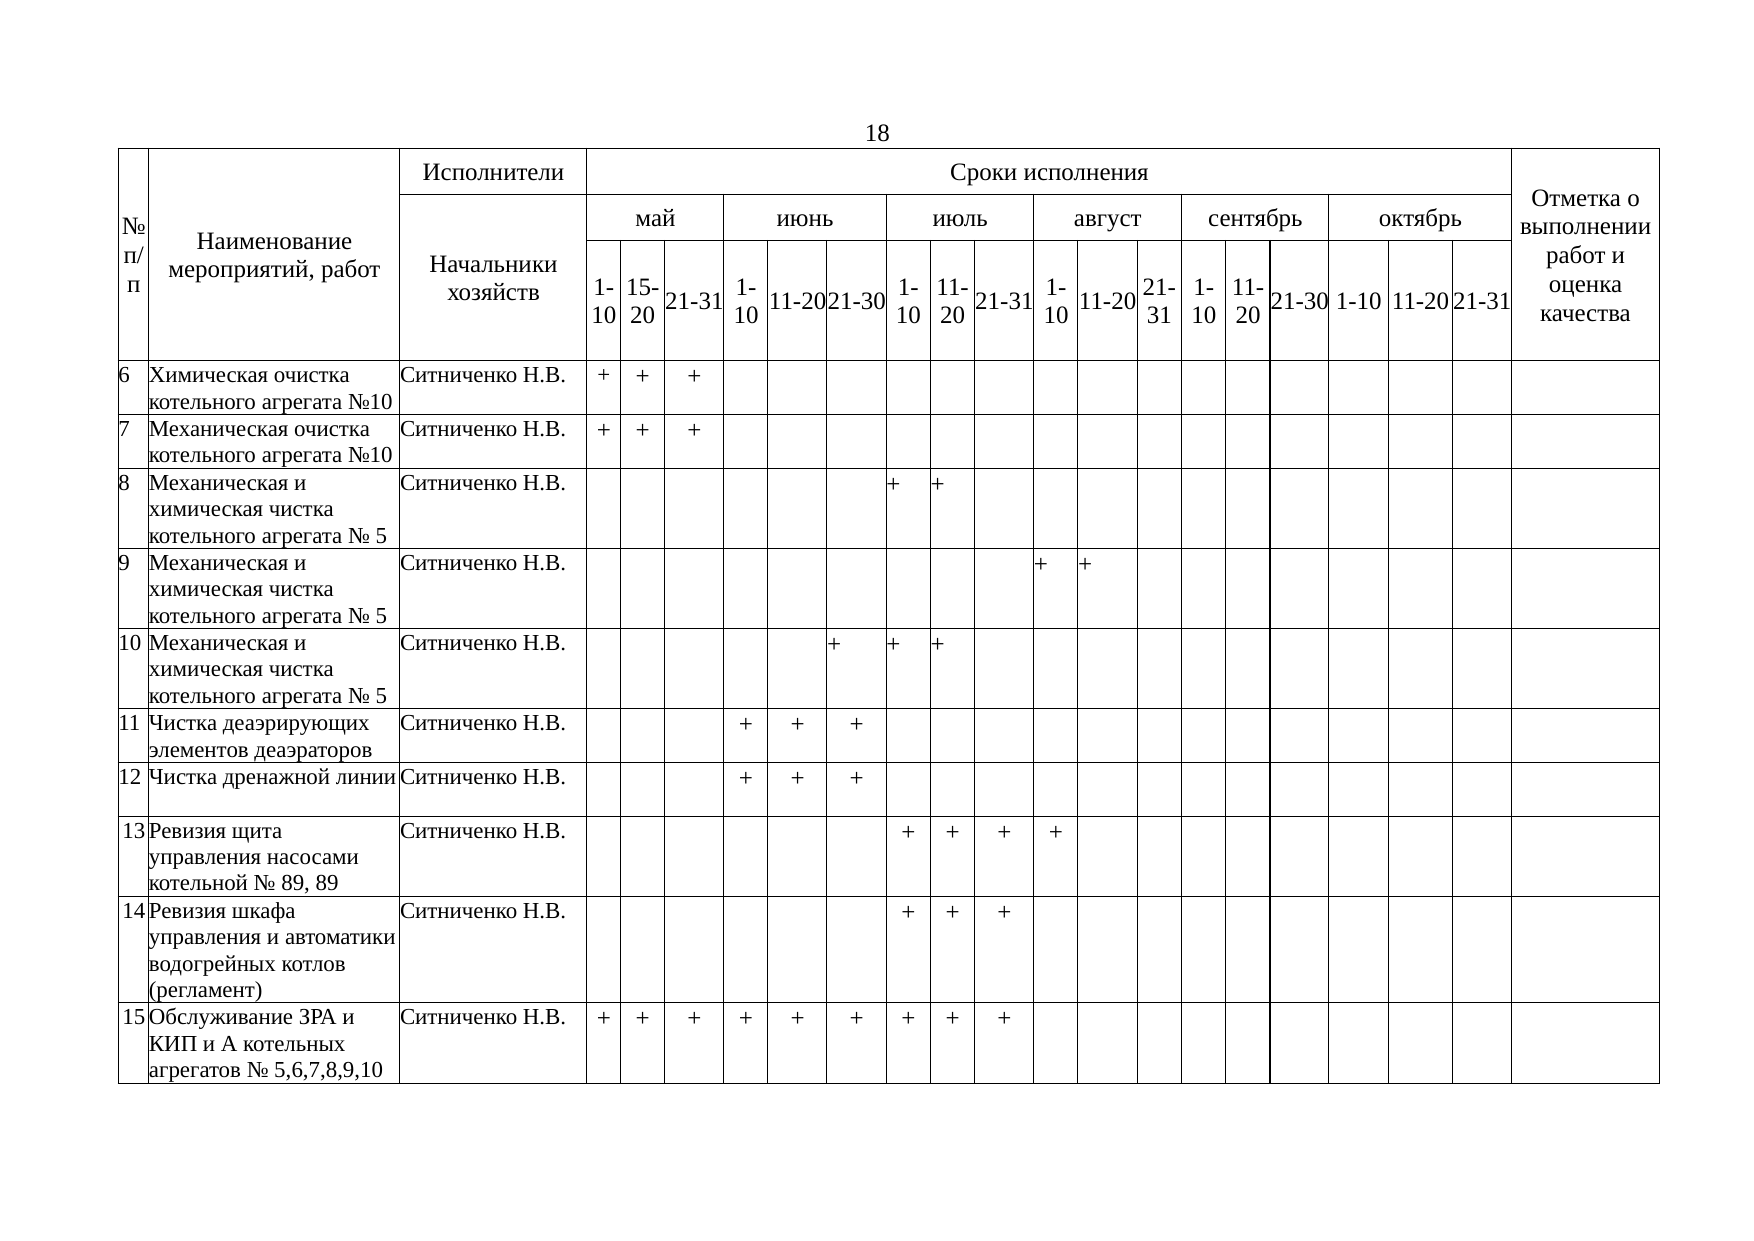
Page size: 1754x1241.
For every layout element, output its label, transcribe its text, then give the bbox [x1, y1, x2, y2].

table_cell + [665, 415, 723, 468]
table_cell [1182, 415, 1225, 468]
table_cell [1329, 629, 1388, 708]
table_header Сроки исполнения [587, 149, 1511, 193]
table_cell + [975, 817, 1033, 896]
table_cell Чистка дренажной линии [149, 763, 399, 816]
table_cell 1-10 [1034, 241, 1077, 360]
table_cell [975, 469, 1033, 548]
table_cell [1512, 361, 1659, 414]
table_cell [1226, 709, 1269, 762]
table_cell + [975, 1003, 1033, 1082]
table_cell + [768, 709, 826, 762]
table_cell [1138, 415, 1181, 468]
table_cell 7 [119, 415, 148, 468]
table_cell + [1078, 549, 1137, 628]
table_cell Ситниченко Н.В. [400, 415, 586, 468]
table_cell [724, 469, 767, 548]
table_cell 1-10 [587, 241, 620, 360]
table_cell [1389, 709, 1452, 762]
table_cell 21-30 [827, 241, 886, 360]
table_cell Ситниченко Н.В. [400, 629, 586, 708]
table_cell [1389, 817, 1452, 896]
table_cell 13 [119, 817, 148, 896]
table_cell [1453, 763, 1511, 816]
table_cell [724, 361, 767, 414]
table_cell [1329, 763, 1388, 816]
table_cell 9 [119, 549, 148, 628]
table_cell [1329, 415, 1388, 468]
table_cell [1512, 763, 1659, 816]
table_cell [587, 897, 620, 1002]
table_cell [724, 897, 767, 1002]
table_cell [621, 709, 664, 762]
table_cell [1034, 709, 1077, 762]
table_cell [827, 361, 886, 414]
table_cell [1226, 897, 1269, 1002]
table_cell Ситниченко Н.В. [400, 549, 586, 628]
table_cell 1-10 [724, 241, 767, 360]
table_cell Ревизия щита управления насосами котельной № 89, 89 [149, 817, 399, 896]
table_cell [1078, 361, 1137, 414]
table_cell [1034, 763, 1077, 816]
table_cell 11-20 [931, 241, 974, 360]
table_cell Ситниченко Н.В. [400, 817, 586, 896]
table_cell [587, 763, 620, 816]
table_cell [887, 361, 930, 414]
table_cell 11-20 [1226, 241, 1269, 360]
table_cell [1138, 763, 1181, 816]
table_cell 10 [119, 629, 148, 708]
table_cell [1271, 549, 1328, 628]
table_cell май [587, 195, 723, 240]
table_cell [1226, 629, 1269, 708]
table_cell [1453, 817, 1511, 896]
table_cell [1329, 1003, 1388, 1082]
table_cell [1271, 361, 1328, 414]
table_cell 11 [119, 709, 148, 762]
table_cell июль [887, 195, 1033, 240]
table_cell [1329, 469, 1388, 548]
table_cell + [768, 763, 826, 816]
table_cell август [1034, 195, 1181, 240]
table_cell + [587, 415, 620, 468]
table_cell Химическая очистка котельного агрегата №10 [149, 361, 399, 414]
table_cell [1138, 1003, 1181, 1082]
table_cell + [887, 897, 930, 1002]
table_cell [827, 897, 886, 1002]
table_cell [1034, 415, 1077, 468]
table_cell [1034, 897, 1077, 1002]
table_cell 21-31 [1138, 241, 1181, 360]
table_cell [621, 817, 664, 896]
table_cell 1-10 [1182, 241, 1225, 360]
table_cell 11-20 [1078, 241, 1137, 360]
table_cell [587, 817, 620, 896]
table_cell [975, 709, 1033, 762]
table_cell + [931, 817, 974, 896]
table_cell октябрь [1329, 195, 1511, 240]
table_cell [1138, 897, 1181, 1002]
table_cell [1226, 361, 1269, 414]
table_cell 11-20 [1389, 241, 1452, 360]
table_cell сентябрь [1182, 195, 1328, 240]
table_cell [1389, 1003, 1452, 1082]
table_cell 1-10 [887, 241, 930, 360]
table_cell [1453, 549, 1511, 628]
table_cell 1-10 [1329, 241, 1388, 360]
table_cell [1453, 629, 1511, 708]
table_cell [1182, 1003, 1225, 1082]
table_cell [768, 629, 826, 708]
table_header Наименование мероприятий, работ [149, 149, 399, 360]
table_cell + [665, 1003, 723, 1082]
table_cell + [1034, 817, 1077, 896]
table_cell [1271, 897, 1328, 1002]
table_cell [768, 897, 826, 1002]
table_cell [887, 549, 930, 628]
table_cell [931, 709, 974, 762]
table_cell [665, 549, 723, 628]
table_cell + [768, 1003, 826, 1082]
table_cell [1271, 817, 1328, 896]
table_cell [1453, 361, 1511, 414]
table_cell [1138, 817, 1181, 896]
table_cell [827, 469, 886, 548]
table_cell [931, 361, 974, 414]
table_cell [768, 415, 826, 468]
table_cell [1453, 1003, 1511, 1082]
table_cell 15 [119, 1003, 148, 1082]
table_cell Ситниченко Н.В. [400, 763, 586, 816]
table_cell [1453, 709, 1511, 762]
table_cell [1329, 897, 1388, 1002]
table_cell [975, 361, 1033, 414]
table_cell [1182, 549, 1225, 628]
table_cell [621, 897, 664, 1002]
table_cell [1271, 763, 1328, 816]
table_cell [665, 469, 723, 548]
table_cell Ревизия шкафа управления и автоматики водогрейных котлов (регламент) [149, 897, 399, 1002]
table_cell + [887, 817, 930, 896]
table_cell [1271, 469, 1328, 548]
table_cell [1078, 1003, 1137, 1082]
table_cell + [827, 709, 886, 762]
table_cell + [621, 415, 664, 468]
table_cell [621, 763, 664, 816]
table_cell [1078, 817, 1137, 896]
table_cell [1226, 469, 1269, 548]
table_cell [724, 549, 767, 628]
table_cell [1138, 469, 1181, 548]
table_cell [1078, 629, 1137, 708]
table_cell + [621, 1003, 664, 1082]
table_cell [724, 817, 767, 896]
table_cell [665, 709, 723, 762]
table_cell [1512, 817, 1659, 896]
table_cell [827, 415, 886, 468]
table_cell [1389, 763, 1452, 816]
table_cell [1512, 415, 1659, 468]
table_cell [931, 763, 974, 816]
table_cell 15-20 [621, 241, 664, 360]
table_cell [1226, 549, 1269, 628]
table_cell [1329, 361, 1388, 414]
table_cell [1182, 469, 1225, 548]
table_header Отметка о выполнении работ и оценка качества [1512, 149, 1659, 360]
table_cell [587, 629, 620, 708]
table_cell [1389, 897, 1452, 1002]
table_cell 21-31 [1453, 241, 1511, 360]
table_cell [1271, 709, 1328, 762]
table_cell 21-31 [975, 241, 1033, 360]
table_cell [931, 549, 974, 628]
table_cell [1182, 817, 1225, 896]
table_cell [665, 897, 723, 1002]
table_cell Механическая очистка котельного агрегата №10 [149, 415, 399, 468]
table_cell [587, 709, 620, 762]
table_cell 11-20 [768, 241, 826, 360]
table_cell [931, 415, 974, 468]
table_cell [621, 629, 664, 708]
table_cell [587, 549, 620, 628]
table_cell [1182, 897, 1225, 1002]
table_cell [1389, 629, 1452, 708]
table_cell 21-30 [1271, 241, 1328, 360]
table_cell [621, 469, 664, 548]
table_cell Чистка деаэрирующих элементов деаэраторов [149, 709, 399, 762]
table_cell [1182, 763, 1225, 816]
table_cell [1389, 469, 1452, 548]
table_cell + [827, 763, 886, 816]
table_cell [665, 817, 723, 896]
table_cell [1512, 897, 1659, 1002]
table_cell + [724, 763, 767, 816]
table_cell Ситниченко Н.В. [400, 361, 586, 414]
table_cell Начальники хозяйств [400, 195, 586, 360]
table_cell + [931, 1003, 974, 1082]
table_cell Механическая и химическая чистка котельного агрегата № 5 [149, 549, 399, 628]
table_cell [887, 709, 930, 762]
table_cell [1329, 549, 1388, 628]
table_cell [1138, 709, 1181, 762]
table_cell [1226, 1003, 1269, 1082]
table_cell [1271, 1003, 1328, 1082]
table_cell [768, 469, 826, 548]
table_cell 8 [119, 469, 148, 548]
table_cell [1078, 763, 1137, 816]
table_cell [1034, 361, 1077, 414]
table_cell [768, 817, 826, 896]
table_cell [1453, 415, 1511, 468]
table_cell [1512, 549, 1659, 628]
table_cell Механическая и химическая чистка котельного агрегата № 5 [149, 469, 399, 548]
table_cell Механическая и химическая чистка котельного агрегата № 5 [149, 629, 399, 708]
table_cell июнь [724, 195, 886, 240]
table_cell + [931, 469, 974, 548]
table_cell [1389, 549, 1452, 628]
table_cell [1271, 629, 1328, 708]
table_cell + [887, 629, 930, 708]
table_cell + [887, 469, 930, 548]
table_cell [724, 629, 767, 708]
table_cell [1078, 709, 1137, 762]
table_cell + [887, 1003, 930, 1082]
table_cell [1389, 415, 1452, 468]
table_cell 6 [119, 361, 148, 414]
table_cell [975, 763, 1033, 816]
table_cell [1034, 1003, 1077, 1082]
table_cell [1226, 817, 1269, 896]
table_cell + [827, 629, 886, 708]
table_cell 21-31 [665, 241, 723, 360]
table_cell [1389, 361, 1452, 414]
table_cell [665, 629, 723, 708]
table_cell [975, 629, 1033, 708]
table_cell [1034, 629, 1077, 708]
table_cell + [724, 1003, 767, 1082]
table_cell + [587, 361, 620, 414]
table_cell [768, 361, 826, 414]
table_cell [975, 549, 1033, 628]
table_cell [621, 549, 664, 628]
table_cell Ситниченко Н.В. [400, 1003, 586, 1082]
table_cell [1329, 817, 1388, 896]
table_cell [827, 817, 886, 896]
table_cell [1512, 709, 1659, 762]
table_cell + [931, 629, 974, 708]
table_cell [1453, 469, 1511, 548]
table_cell + [587, 1003, 620, 1082]
table_cell [587, 469, 620, 548]
table_cell + [724, 709, 767, 762]
table_cell + [1034, 549, 1077, 628]
table_cell + [665, 361, 723, 414]
table_cell [1138, 361, 1181, 414]
table_cell Обслуживание ЗРА и КИП и А котельных агрегатов № 5,6,7,8,9,10 [149, 1003, 399, 1082]
table_cell [1453, 897, 1511, 1002]
table_cell + [931, 897, 974, 1002]
table_cell [1078, 469, 1137, 548]
table_cell [724, 415, 767, 468]
table_cell [1226, 415, 1269, 468]
table_cell [1182, 361, 1225, 414]
table_cell [1182, 709, 1225, 762]
table_cell [665, 763, 723, 816]
table_cell [1138, 549, 1181, 628]
table_cell [887, 415, 930, 468]
table_cell [1512, 1003, 1659, 1082]
table_header № п/п [119, 149, 148, 360]
table_cell [1182, 629, 1225, 708]
table_cell [1034, 469, 1077, 548]
table_cell [1329, 709, 1388, 762]
table_cell + [621, 361, 664, 414]
table_cell 12 [119, 763, 148, 816]
table_cell [1512, 469, 1659, 548]
table_cell [1138, 629, 1181, 708]
table_cell [1271, 415, 1328, 468]
table_cell [1078, 415, 1137, 468]
table_cell [1226, 763, 1269, 816]
table_cell Ситниченко Н.В. [400, 709, 586, 762]
table_cell [887, 763, 930, 816]
table_cell [1078, 897, 1137, 1002]
table_cell [1512, 629, 1659, 708]
table_cell + [827, 1003, 886, 1082]
table_header Исполнители [400, 149, 586, 193]
table_cell [975, 415, 1033, 468]
table_cell Ситниченко Н.В. [400, 469, 586, 548]
table_cell [768, 549, 826, 628]
table_cell Ситниченко Н.В. [400, 897, 586, 1002]
table_cell + [975, 897, 1033, 1002]
table_cell 14 [119, 897, 148, 1002]
table_cell [827, 549, 886, 628]
